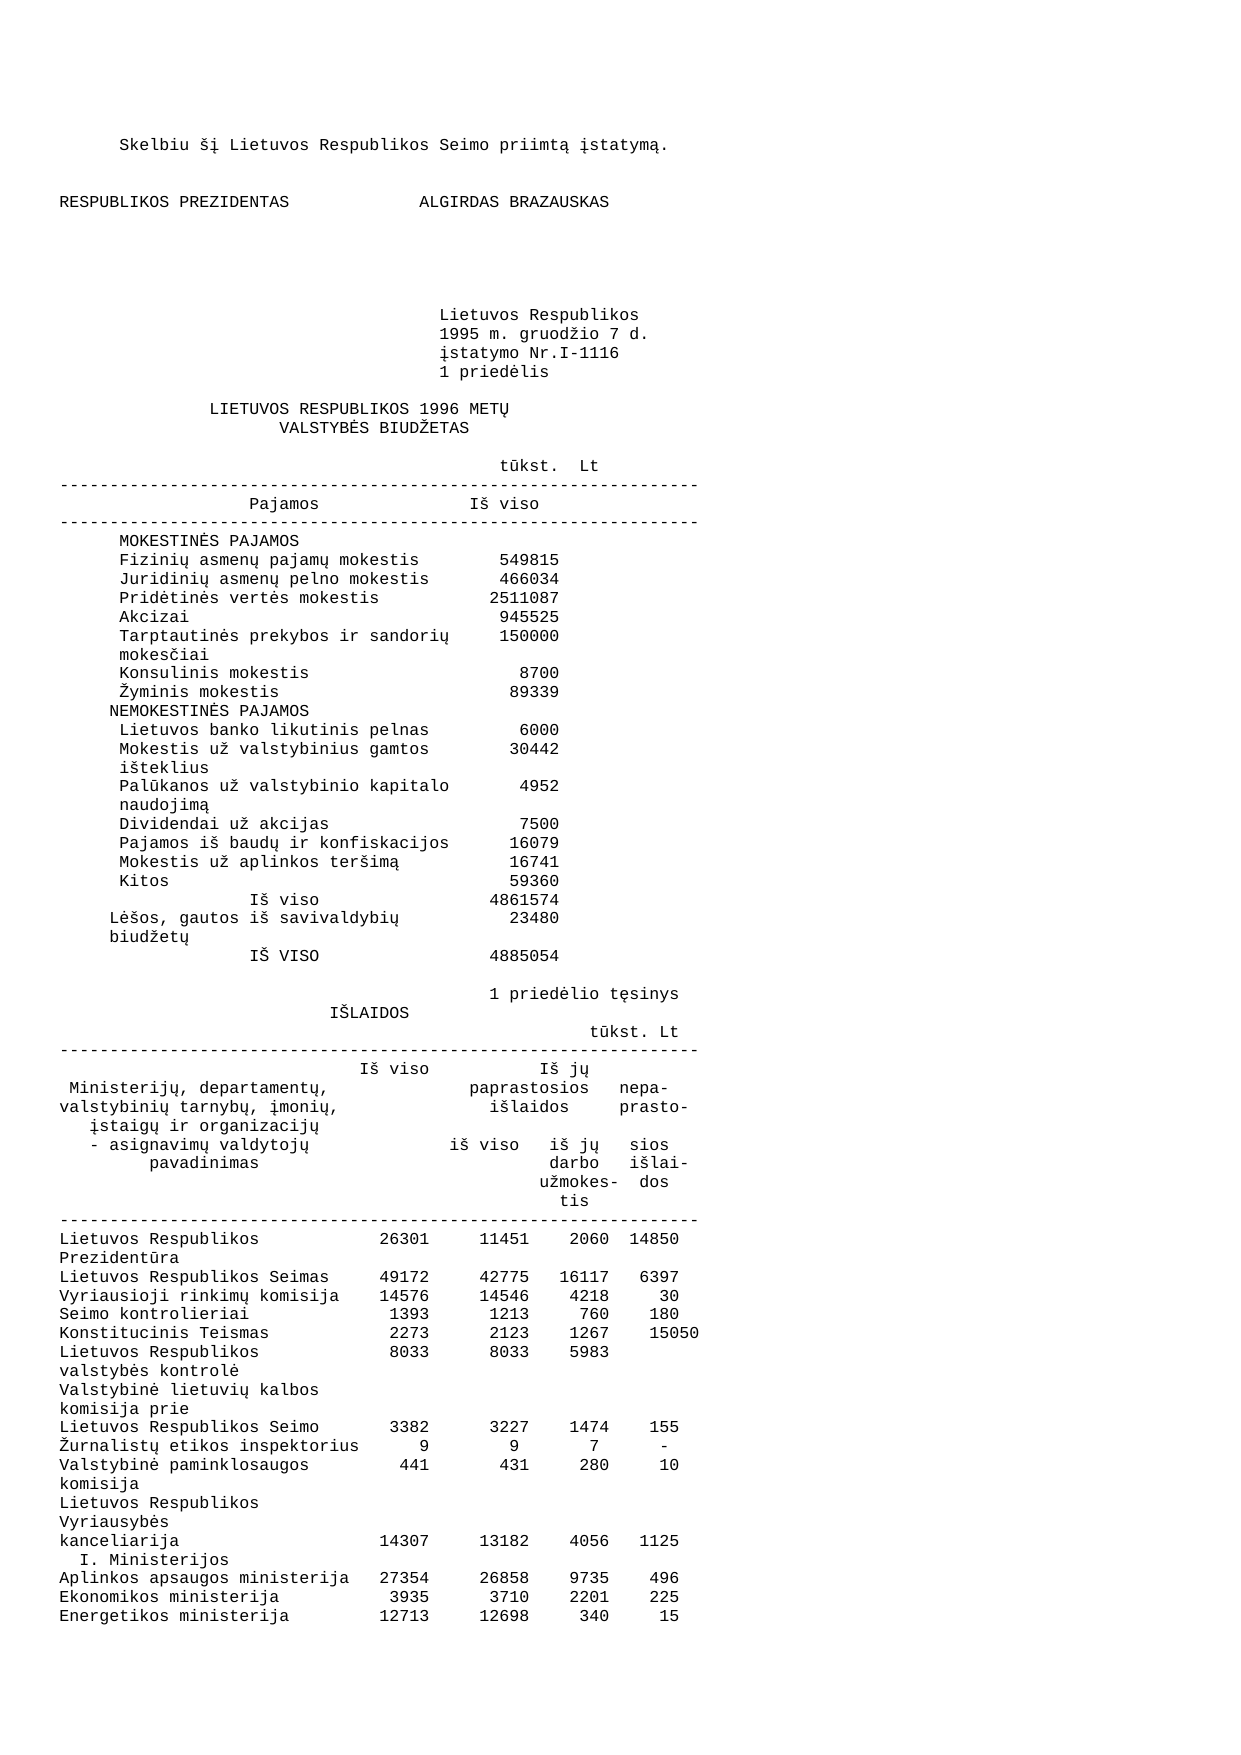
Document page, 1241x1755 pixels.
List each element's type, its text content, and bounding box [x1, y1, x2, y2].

text Ekonomikos ministerija 3935 3710 2201 225 [59, 1589, 1122, 1608]
text NEMOKESTINĖS PAJAMOS [59, 703, 1122, 721]
text Aplinkos apsaugos ministerija 27354 26858 9735 496 [59, 1570, 1122, 1589]
text biudžetų [59, 929, 1122, 948]
text IŠ VISO 4885054 [59, 948, 1122, 967]
text Lėšos, gautos iš savivaldybių 23480 [59, 910, 1122, 929]
text Vyriausybės [59, 1513, 1122, 1532]
text komisija [59, 1476, 1122, 1494]
text ---------------------------------------------------------------- [59, 514, 1122, 533]
text Valstybinė paminklosaugos 441 431 280 10 [59, 1457, 1122, 1476]
text Lietuvos banko likutinis pelnas 6000 [59, 721, 1122, 740]
text pavadinimas darbo išlai- [59, 1155, 1122, 1174]
text Tarptautinės prekybos ir sandorių 150000 [59, 627, 1122, 646]
text Ministerijų, departamentų, paprastosios nepa- [59, 1080, 1122, 1098]
text Energetikos ministerija 12713 12698 340 15 [59, 1608, 1122, 1626]
text Akcizai 945525 [59, 608, 1122, 627]
text išteklius [59, 759, 1122, 778]
text Pridėtinės vertės mokestis 2511087 [59, 589, 1122, 608]
text užmokes- dos [59, 1174, 1122, 1193]
text I. Ministerijos [59, 1551, 1122, 1570]
text LIETUVOS RESPUBLIKOS 1996 METŲ [59, 401, 1122, 420]
text Mokestis už aplinkos teršimą 16741 [59, 853, 1122, 872]
text Konsulinis mokestis 8700 [59, 665, 1122, 684]
text Kitos 59360 [59, 872, 1122, 891]
text Lietuvos Respublikos Seimas 49172 42775 16117 6397 [59, 1268, 1122, 1287]
text tūkst. Lt [59, 457, 1122, 476]
text Pajamos Iš viso [59, 495, 1122, 514]
text Lietuvos Respublikos [59, 307, 1122, 326]
text naudojimą [59, 797, 1122, 816]
text 1 priedėlio tęsinys [59, 985, 1122, 1004]
text Dividendai už akcijas 7500 [59, 816, 1122, 834]
text valstybės kontrolė [59, 1362, 1122, 1381]
text ---------------------------------------------------------------- [59, 476, 1122, 495]
text įstaigų ir organizacijų [59, 1117, 1122, 1136]
text komisija prie [59, 1400, 1122, 1419]
text Mokestis už valstybinius gamtos 30442 [59, 740, 1122, 759]
text MOKESTINĖS PAJAMOS [59, 533, 1122, 552]
text Konstitucinis Teismas 2273 2123 1267 15050 [59, 1325, 1122, 1344]
text Pajamos iš baudų ir konfiskacijos 16079 [59, 834, 1122, 853]
text valstybinių tarnybų, įmonių, išlaidos prasto- [59, 1098, 1122, 1117]
text 1 priedėlis [59, 363, 1122, 382]
text ---------------------------------------------------------------- [59, 1042, 1122, 1061]
text Juridinių asmenų pelno mokestis 466034 [59, 571, 1122, 589]
text mokesčiai [59, 646, 1122, 665]
text Žyminis mokestis 89339 [59, 684, 1122, 703]
text Lietuvos Respublikos Seimo 3382 3227 1474 155 [59, 1419, 1122, 1438]
text 1995 m. gruodžio 7 d. [59, 326, 1122, 344]
text Seimo kontrolieriai 1393 1213 760 180 [59, 1306, 1122, 1325]
text Iš viso 4861574 [59, 891, 1122, 910]
text ---------------------------------------------------------------- [59, 1212, 1122, 1231]
text Skelbiu šį Lietuvos Respublikos Seimo priimtą įstatymą. [59, 137, 1122, 156]
text VALSTYBĖS BIUDŽETAS [59, 420, 1122, 439]
text RESPUBLIKOS PREZIDENTAS ALGIRDAS BRAZAUSKAS [59, 193, 1122, 212]
text Fizinių asmenų pajamų mokestis 549815 [59, 552, 1122, 571]
text Prezidentūra [59, 1249, 1122, 1268]
text Žurnalistų etikos inspektorius 9 9 7 - [59, 1438, 1122, 1457]
text Valstybinė lietuvių kalbos [59, 1381, 1122, 1400]
text Lietuvos Respublikos 26301 11451 2060 14850 [59, 1231, 1122, 1249]
text - asignavimų valdytojų iš viso iš jų sios [59, 1136, 1122, 1155]
text tūkst. Lt [59, 1023, 1122, 1042]
text kanceliarija 14307 13182 4056 1125 [59, 1532, 1122, 1551]
text Iš viso Iš jų [59, 1061, 1122, 1080]
text Lietuvos Respublikos 8033 8033 5983 [59, 1344, 1122, 1362]
text Palūkanos už valstybinio kapitalo 4952 [59, 778, 1122, 797]
text Lietuvos Respublikos [59, 1494, 1122, 1513]
text tis [59, 1193, 1122, 1212]
text įstatymo Nr.I-1116 [59, 344, 1122, 363]
text IŠLAIDOS [59, 1004, 1122, 1023]
text Vyriausioji rinkimų komisija 14576 14546 4218 30 [59, 1287, 1122, 1306]
